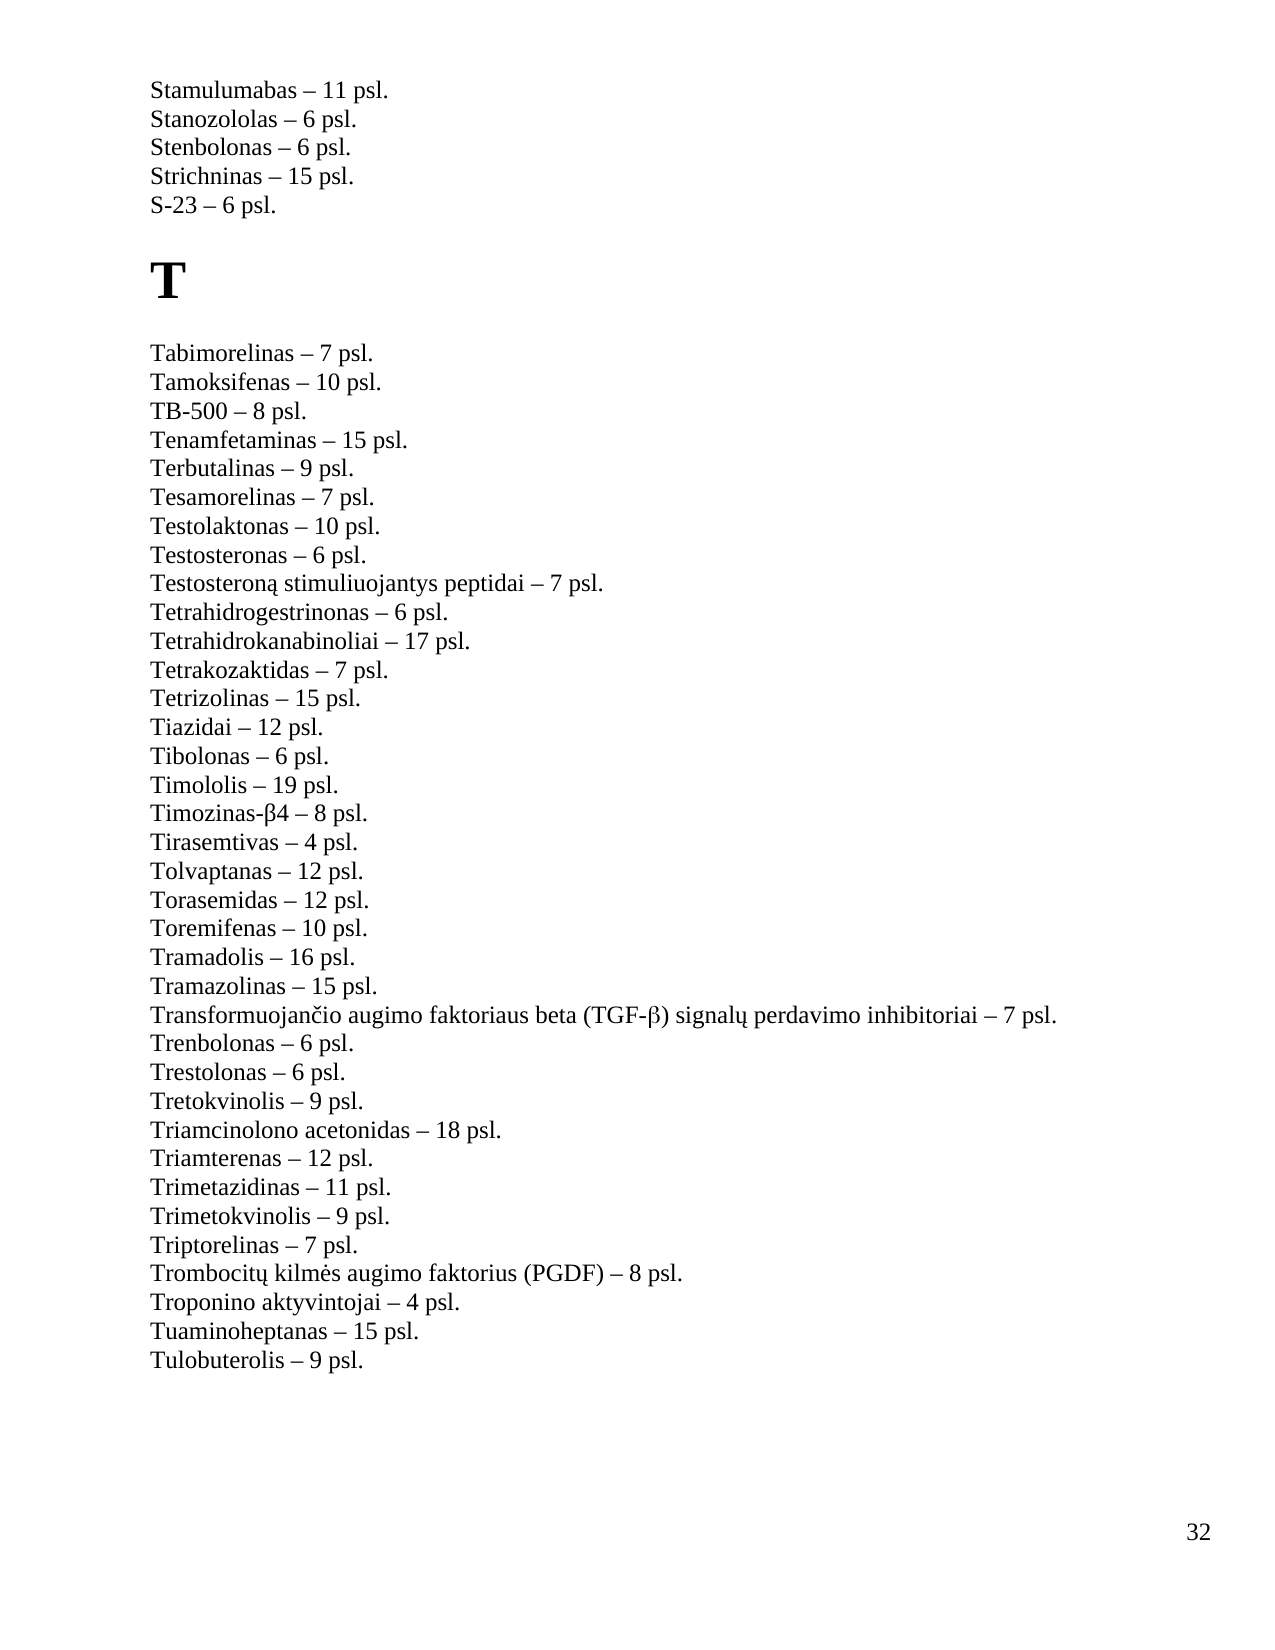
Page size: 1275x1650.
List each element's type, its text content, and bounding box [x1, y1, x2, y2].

text Stanozololas – 6 psl. [150, 104, 1211, 132]
text Tabimorelinas – 7 psl. [150, 338, 1211, 367]
text Strichninas – 15 psl. [150, 161, 1211, 190]
text TB-500 – 8 psl. [150, 396, 1211, 425]
text Tetrahidrokanabinoliai – 17 psl. [150, 626, 1211, 655]
text Stenbolonas – 6 psl. [150, 132, 1211, 161]
text Trimetokvinolis – 9 psl. [150, 1201, 1211, 1230]
text Trenbolonas – 6 psl. [150, 1028, 1211, 1057]
text Tolvaptanas – 12 psl. [150, 856, 1211, 885]
text S-23 – 6 psl. [150, 190, 1211, 219]
text Tulobuterolis – 9 psl. [150, 1345, 1211, 1373]
text Tretokvinolis – 9 psl. [150, 1086, 1211, 1115]
text Testolaktonas – 10 psl. [150, 511, 1211, 540]
text Torasemidas – 12 psl. [150, 885, 1211, 913]
text Transformuojančio augimo faktoriaus beta (TGF-) signalų perdavimo inhibitoriai – 7 psl. [150, 1000, 1211, 1028]
text Timozinas-β4 – 8 psl. [150, 798, 1211, 827]
text Triamterenas – 12 psl. [150, 1143, 1211, 1172]
text Tramadolis – 16 psl. [150, 942, 1211, 971]
text Tibolonas – 6 psl. [150, 741, 1211, 770]
text Tamoksifenas – 10 psl. [150, 367, 1211, 396]
text Terbutalinas – 9 psl. [150, 453, 1211, 482]
text Triptorelinas – 7 psl. [150, 1230, 1211, 1258]
text Timololis – 19 psl. [150, 770, 1211, 798]
text Tenamfetaminas – 15 psl. [150, 425, 1211, 453]
text Tesamorelinas – 7 psl. [150, 482, 1211, 511]
text Tetrahidrogestrinonas – 6 psl. [150, 597, 1211, 626]
text Trestolonas – 6 psl. [150, 1057, 1211, 1086]
text Troponino aktyvintojai – 4 psl. [150, 1287, 1211, 1316]
text Tramazolinas – 15 psl. [150, 971, 1211, 1000]
text Tetrizolinas – 15 psl. [150, 683, 1211, 712]
text Trimetazidinas – 11 psl. [150, 1172, 1211, 1201]
text Tetrakozaktidas – 7 psl. [150, 655, 1211, 683]
text Trombocitų kilmės augimo faktorius (PGDF) – 8 psl. [150, 1258, 1211, 1287]
text Testosteronas – 6 psl. [150, 540, 1211, 568]
text Tirasemtivas – 4 psl. [150, 827, 1211, 856]
text Triamcinolono acetonidas – 18 psl. [150, 1115, 1211, 1143]
text T [150, 247, 1211, 310]
text Tiazidai – 12 psl. [150, 712, 1211, 741]
text Tuaminoheptanas – 15 psl. [150, 1316, 1211, 1345]
text Toremifenas – 10 psl. [150, 913, 1211, 942]
text Testosteroną stimuliuojantys peptidai – 7 psl. [150, 568, 1211, 597]
text Stamulumabas – 11 psl. [150, 75, 1211, 104]
